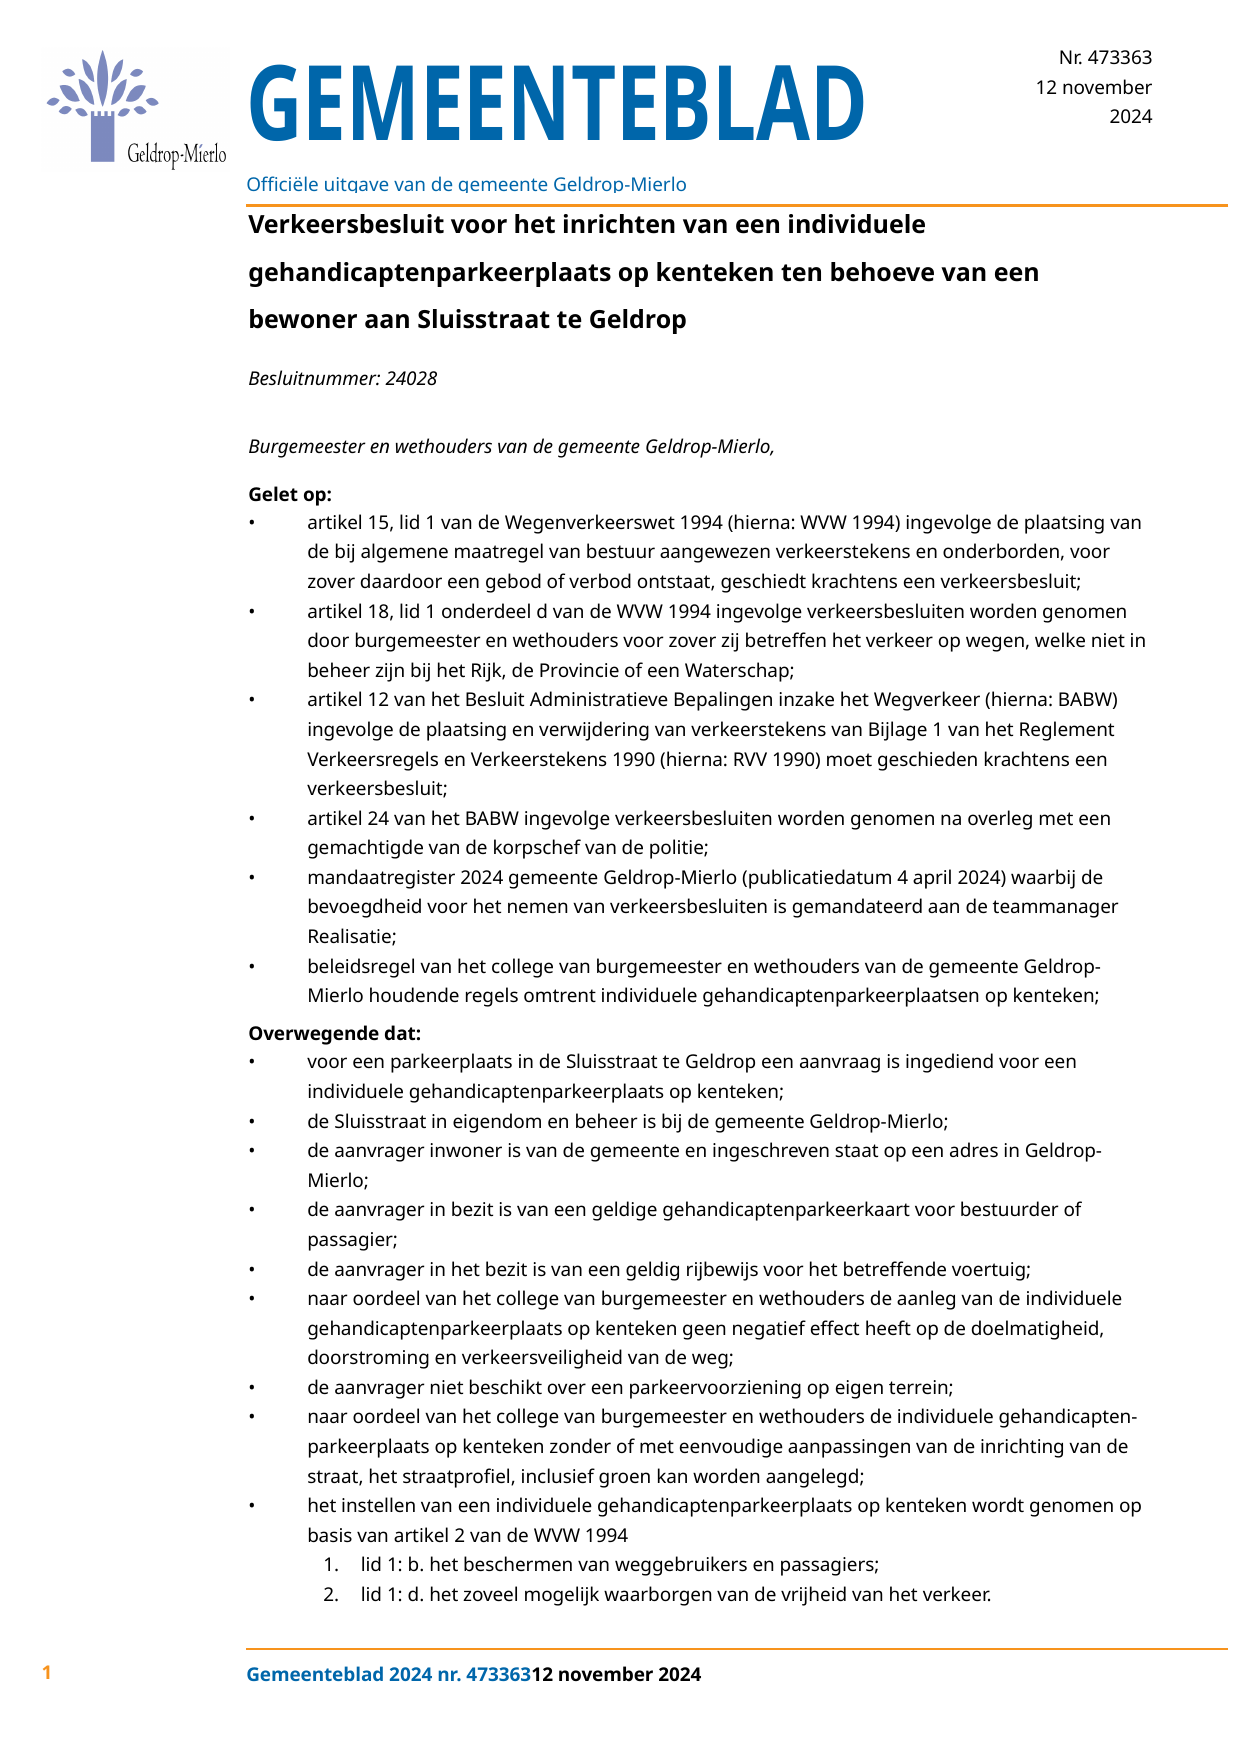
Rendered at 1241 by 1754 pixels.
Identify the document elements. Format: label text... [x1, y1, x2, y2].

list voor een parkeerplaats in de Sluisstraat te Geldrop een aanvraag is ingediend voor een individuele gehandicaptenparkeerplaats op kenteken; [248, 1049, 1152, 1104]
text Verkeersbesluit voor het inrichten van een individuele gehandicaptenparkeerplaats op kenteken ten behoeve van een bewoner aan Sluisstraat te Geldrop [248, 207, 1152, 336]
list lid 1: b. het beschermen van weggebruikers en passagiers; [323, 1552, 1152, 1577]
list artikel 24 van het BABW ingevolge verkeersbesluiten worden genomen na overleg met een gemachtigde van de korpschef van de politie; [248, 805, 1152, 860]
list de aanvrager inwoner is van de gemeente en ingeschreven staat op een adres in Geldrop-Mierlo; [248, 1137, 1152, 1193]
list naar oordeel van het college van burgemeester en wethouders de individuele gehandicapten-parkeerplaats op kenteken zonder of met eenvoudige aanpassingen van de inrichting van de straat, het straatprofiel, inclusief groen kan worden aangelegd; [248, 1404, 1152, 1489]
text Gelet op: [248, 481, 1152, 507]
list beleidsregel van het college van burgemeester en wethouders van de gemeente Geldrop-Mierlo houdende regels omtrent individuele gehandicaptenparkeerplaatsen op kenteken; [248, 953, 1152, 1008]
list artikel 15, lid 1 van de Wegenverkeerswet 1994 (hierna: WVW 1994) ingevolge de plaatsing van de bij algemene maatregel van bestuur aangewezen verkeerstekens en onderborden, voor zover daardoor een gebod of verbod ontstaat, geschiedt krachtens een verkeersbesluit; [248, 509, 1152, 594]
list mandaatregister 2024 gemeente Geldrop-Mierlo (publicatiedatum 4 april 2024) waarbij de bevoegdheid voor het nemen van verkeersbesluiten is gemandateerd aan de teammanager Realisatie; [248, 864, 1152, 949]
list lid 1: d. het zoveel mogelijk waarborgen van de vrijheid van het verkeer. [323, 1581, 1152, 1607]
list de aanvrager niet beschikt over een parkeervoorziening op eigen terrein; [248, 1374, 1152, 1400]
text Besluitnummer: 24028 [248, 366, 1152, 391]
text Burgemeester en wethouders van de gemeente Geldrop-Mierlo, [248, 433, 1152, 459]
list naar oordeel van het college van burgemeester en wethouders de aanleg van de individuele gehandicaptenparkeerplaats op kenteken geen negatief effect heeft op de doelmatigheid, doorstroming en verkeersveiligheid van de weg; [248, 1285, 1152, 1370]
list het instellen van een individuele gehandicaptenparkeerplaats op kenteken wordt genomen op basis van artikel 2 van de WVW 1994 [248, 1492, 1152, 1548]
text Overwegende dat: [248, 1020, 1152, 1046]
list de aanvrager in het bezit is van een geldig rijbewijs voor het betreffende voertuig; [248, 1256, 1152, 1282]
list de Sluisstraat in eigendom en beheer is bij de gemeente Geldrop-Mierlo; [248, 1108, 1152, 1134]
list de aanvrager in bezit is van een geldige gehandicaptenparkeerkaart voor bestuurder of passagier; [248, 1197, 1152, 1252]
list artikel 12 van het Besluit Administratieve Bepalingen inzake het Wegverkeer (hierna: BABW) ingevolge de plaatsing en verwijdering van verkeerstekens van Bijlage 1 van het Reglement Verkeersregels en Verkeerstekens 1990 (hierna: RVV 1990) moet geschieden krachtens een verkeersbesluit; [248, 687, 1152, 801]
picture [41, 47, 231, 172]
list artikel 18, lid 1 onderdeel d van de WVW 1994 ingevolge verkeersbesluiten worden genomen door burgemeester en wethouders voor zover zij betreffen het verkeer op wegen, welke niet in beheer zijn bij het Rijk, de Provincie of een Waterschap; [248, 598, 1152, 683]
